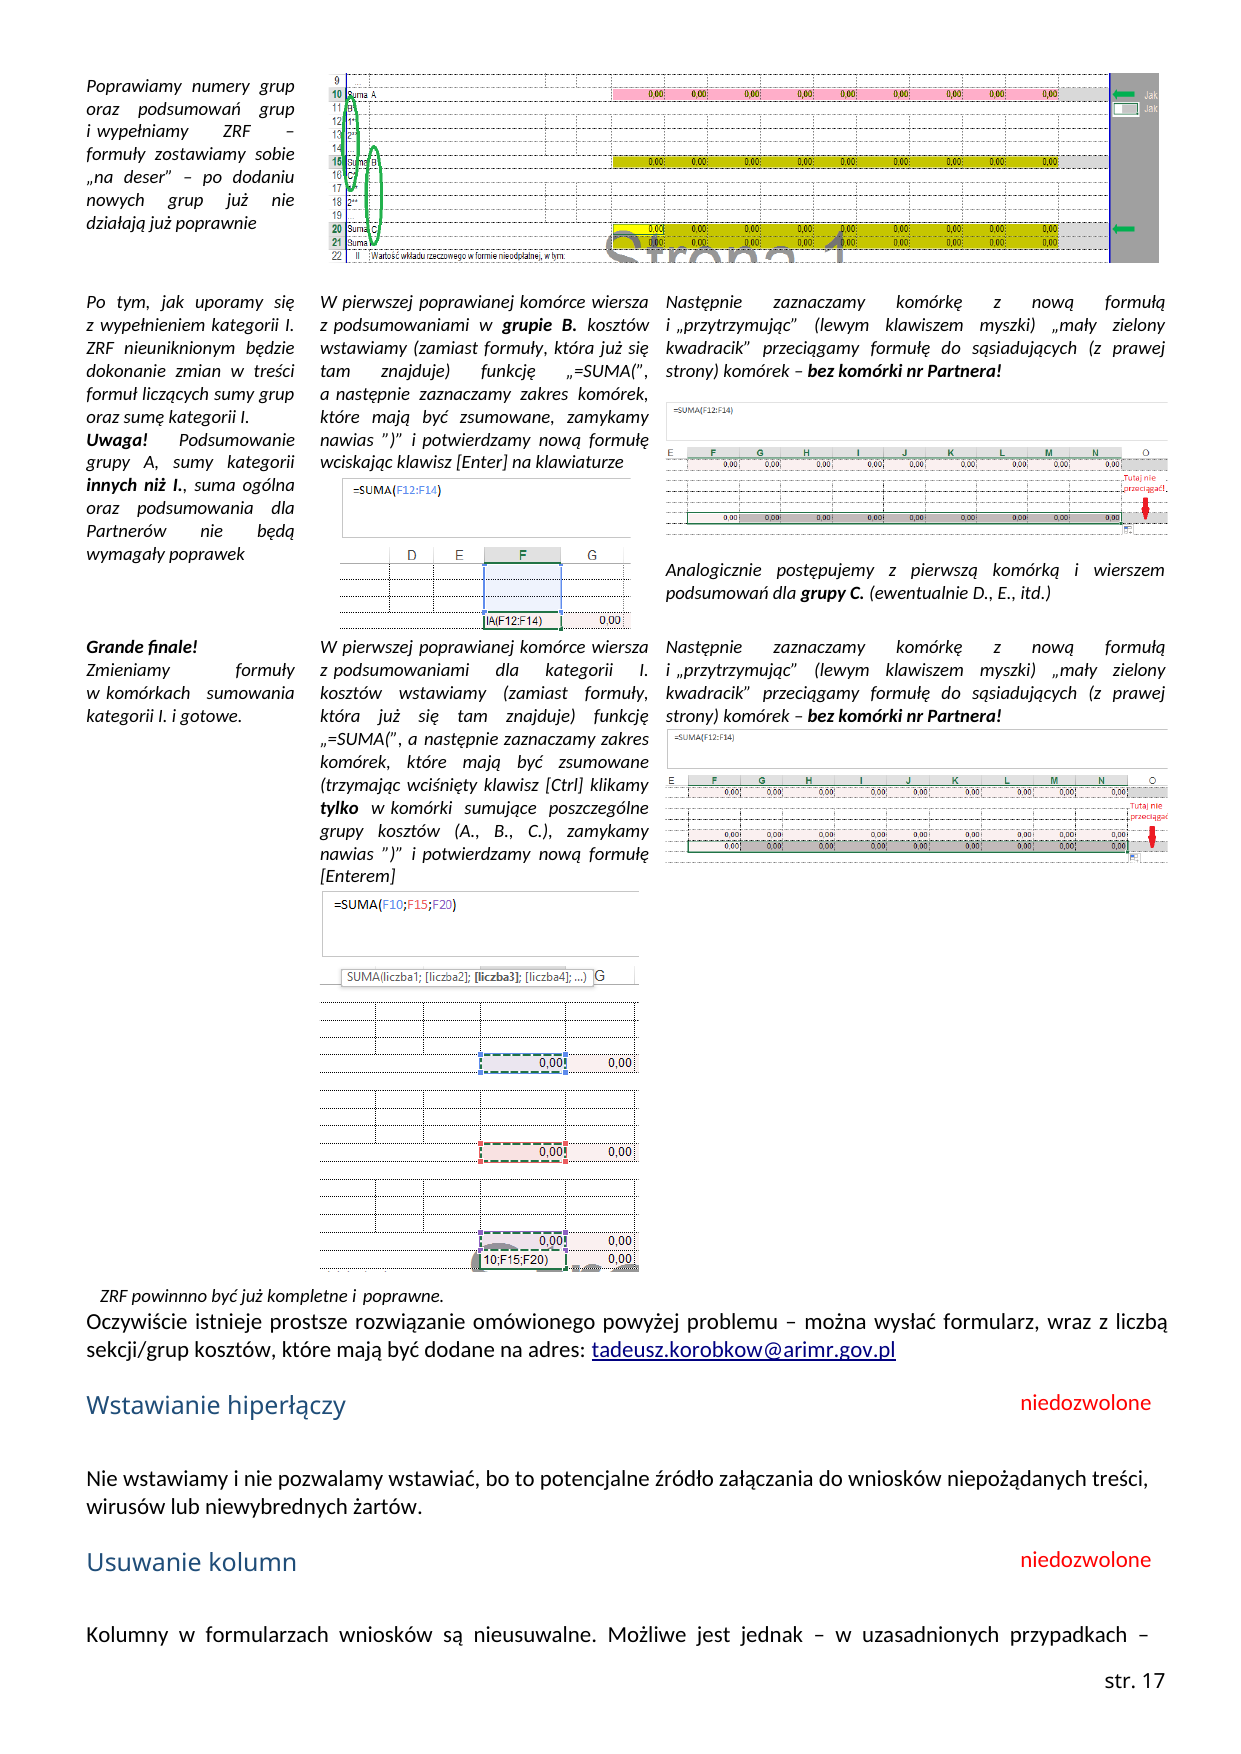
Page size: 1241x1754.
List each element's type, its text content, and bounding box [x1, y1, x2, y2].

table_cell [309, 262, 1168, 290]
table_cell niedozwolone [869, 1520, 1162, 1596]
table_cell Grande finale! Zmieniamy formuły w komórkach sumowania kategorii I. i gotowe. [75, 636, 308, 1272]
table_cell [1163, 1520, 1168, 1596]
table_cell W pierwszej poprawianej komórce wiersza z podsumowaniami w grupie B. kosztów wstawiamy (zamiast formuły, która już się tam znajduje) funkcję „=SUMA(”, a następnie zaznaczamy zakres komórek, które mają być zsumowane, zamykamy nawias ”)” i potwierdzamy nową formułę wciskając klawisz [Enter] na klawiaturze [309, 290, 651, 636]
table_cell Usuwanie kolumn [75, 1520, 868, 1596]
table_cell Wstawianie hiperłączy [75, 1363, 868, 1439]
table_cell W pierwszej poprawianej komórce wiersza z podsumowaniami dla kategorii I. kosztów wstawiamy (zamiast formuły, która już się tam znajduje) funkcję „=SUMA(”, a następnie zaznaczamy zakres komórek, które mają być zsumowane (trzymając wciśnięty klawisz [Ctrl] klikamy tylko w komórki sumujące poszczególne grupy kosztów (A., B., C.), zamykamy nawias ”)” i potwierdzamy nową formułę [Enterem] [309, 636, 651, 1272]
table_cell Nie wstawiamy i nie pozwalamy wstawiać, bo to potencjalne źródło załączania do wniosków niepożądanych treści, wirusów lub niewybrednych żartów. [75, 1439, 1162, 1520]
table_cell Oczywiście istnieje prostsze rozwiązanie omówionego powyżej problemu – można wysłać formularz, wraz z liczbą sekcji/grup kosztów, które mają być dodane na adres: tadeusz.korobkow@arimr.gov.pl [75, 1307, 1168, 1363]
table_cell Następnie zaznaczamy komórkę z nową formułą i „przytrzymując” (lewym klawiszem myszki) „mały zielony kwadracik” przeciągamy formułę do sąsiadujących (z prawej strony) komórek – bez komórki nr Partnera! Analogicznie postępujemy z pierwszą komórką i wierszem podsumowań dla grupy C. (ewentualnie D., E., itd.) [651, 290, 1168, 636]
table_cell [309, 74, 328, 262]
table_cell [75, 262, 308, 290]
table_cell Następnie zaznaczamy komórkę z nową formułą i „przytrzymując” (lewym klawiszem myszki) „mały zielony kwadracik” przeciągamy formułę do sąsiadujących (z prawej strony) komórek – bez komórki nr Partnera! [651, 636, 1168, 1272]
table_cell Kolumny w formularzach wniosków są nieusuwalne. Możliwe jest jednak – w uzasadnionych przypadkach – [75, 1596, 1162, 1648]
table_cell ZRF powinnno być już kompletne i poprawne. [75, 1272, 1168, 1307]
table_cell [1163, 1363, 1168, 1439]
table_cell Po tym, jak uporamy się z wypełnieniem kategorii I. ZRF nieuniknionym będzie dokonanie zmian w treści formuł liczących sumy grup oraz sumę kategorii I. Uwaga! Podsumowanie grupy A, sumy kategorii innych niż I., suma ogólna oraz podsumowania dla Partnerów nie będą wymagały poprawek [75, 290, 308, 636]
table_cell Poprawiamy numery grup oraz podsumowań grup i wypełniamy ZRF – formuły zostawiamy sobie „na deser” – po dodaniu nowych grup już nie działają już poprawnie [75, 74, 308, 262]
table_cell [1159, 74, 1168, 262]
table_cell niedozwolone [869, 1363, 1162, 1439]
table_cell [1163, 1439, 1168, 1520]
table_cell [1163, 1596, 1168, 1648]
